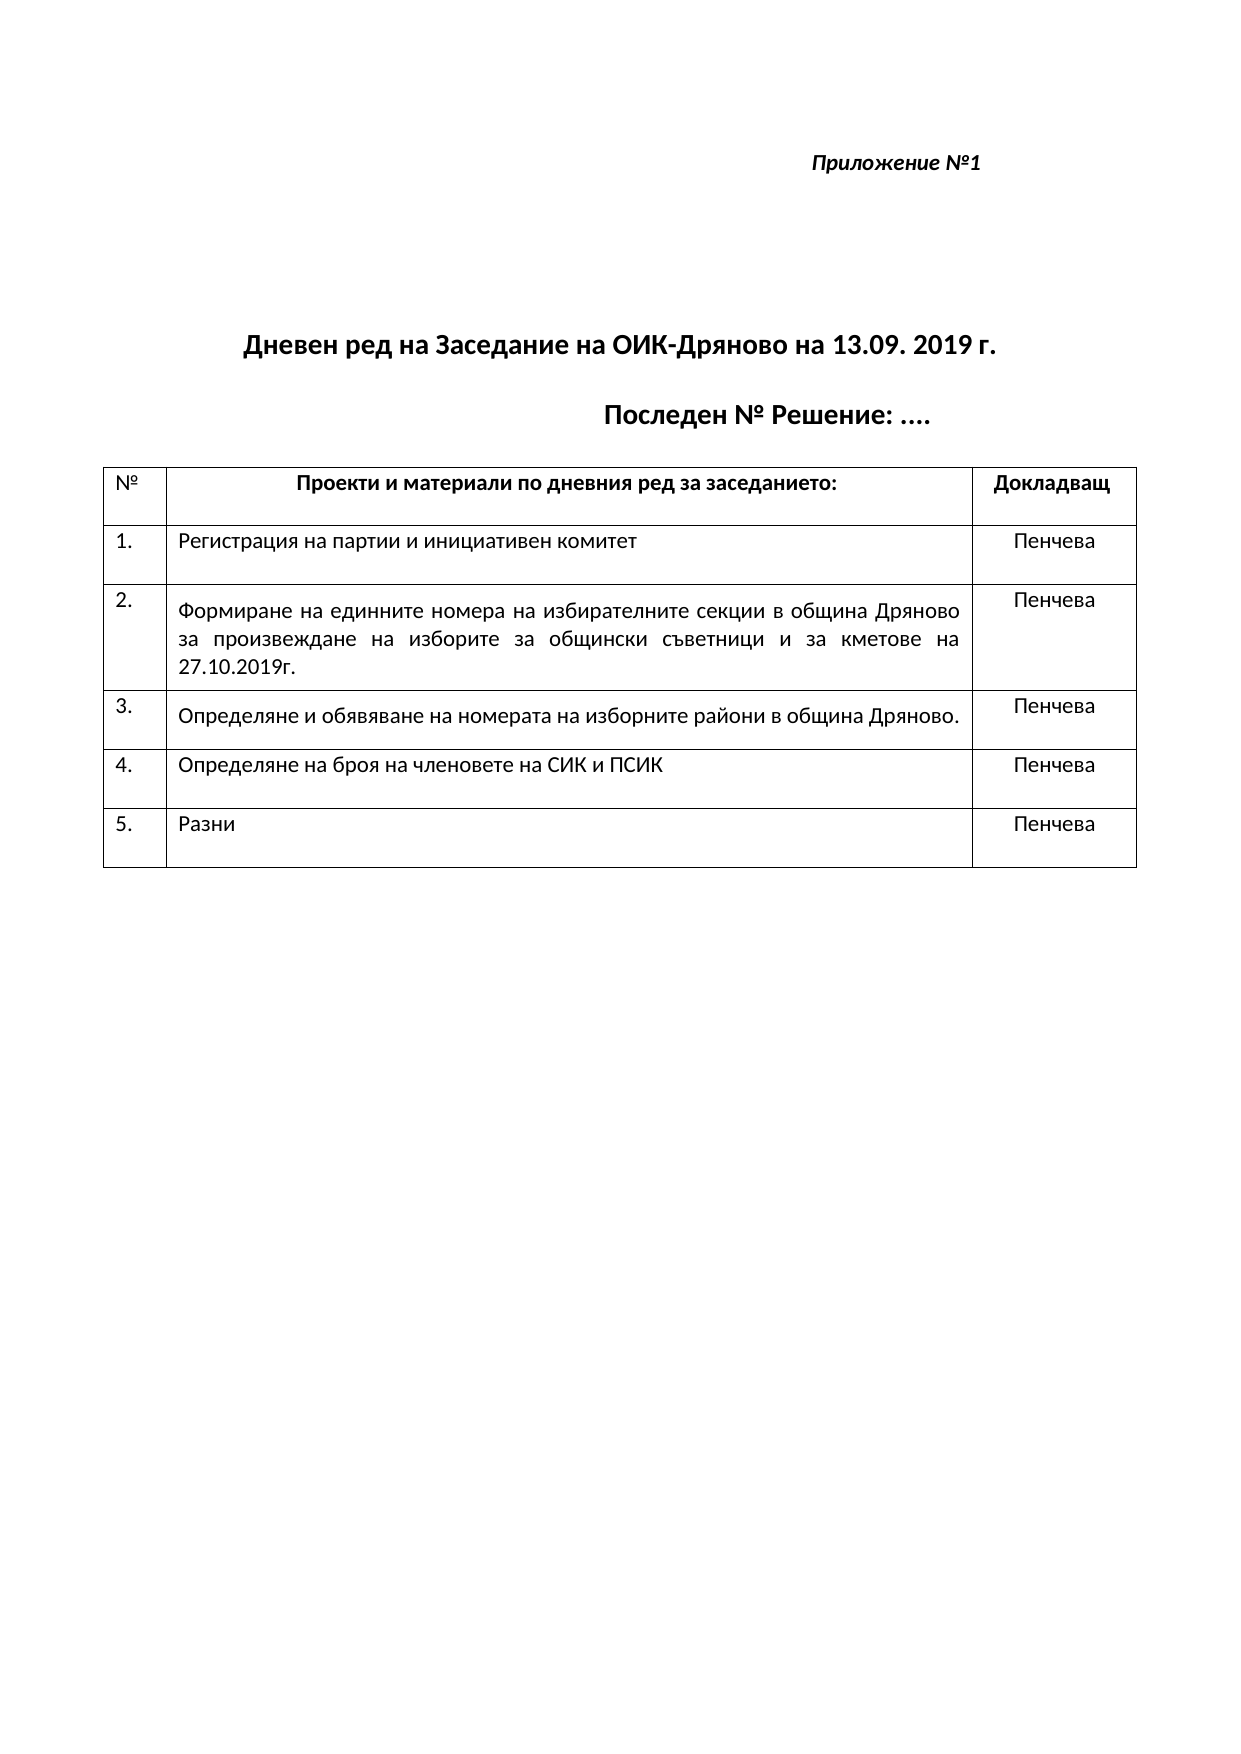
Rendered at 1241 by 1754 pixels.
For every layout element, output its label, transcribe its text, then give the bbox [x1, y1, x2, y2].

table_header Проекти и материали по дневния ред за заседанието: [167, 468, 972, 525]
table_cell 5. [104, 809, 166, 867]
table_cell Регистрация на партии и инициативен комитет [167, 526, 972, 584]
table_cell Пенчева [973, 585, 1136, 690]
table_cell Пенчева [973, 809, 1136, 867]
table_cell 4. [104, 750, 166, 808]
table_cell Пенчева [973, 750, 1136, 808]
text Дневен ред на Заседание на ОИК-Дряново на 13.09. 2019 г. [148, 326, 1093, 362]
table_cell Формиране на единните номера на избирателните секции в община Дряново за произвеждане на изборите за общински съветници и за кметове на 27.10.2019г. [167, 585, 972, 690]
table_cell 2. [104, 585, 166, 690]
table_cell Определяне и обявяване на номерата на изборните райони в община Дряново. [167, 691, 972, 749]
table_cell Определяне на броя на членовете на СИК и ПСИК [167, 750, 972, 808]
table_cell Пенчева [973, 691, 1136, 749]
table_cell 3. [104, 691, 166, 749]
text Приложение №1 [738, 148, 1093, 176]
table_header № [104, 468, 166, 525]
table_cell 1. [104, 526, 166, 584]
table_header Докладващ [973, 468, 1136, 525]
text Последен № Решение: .... [148, 396, 1093, 432]
table_cell Пенчева [973, 526, 1136, 584]
table_cell Разни [167, 809, 972, 867]
